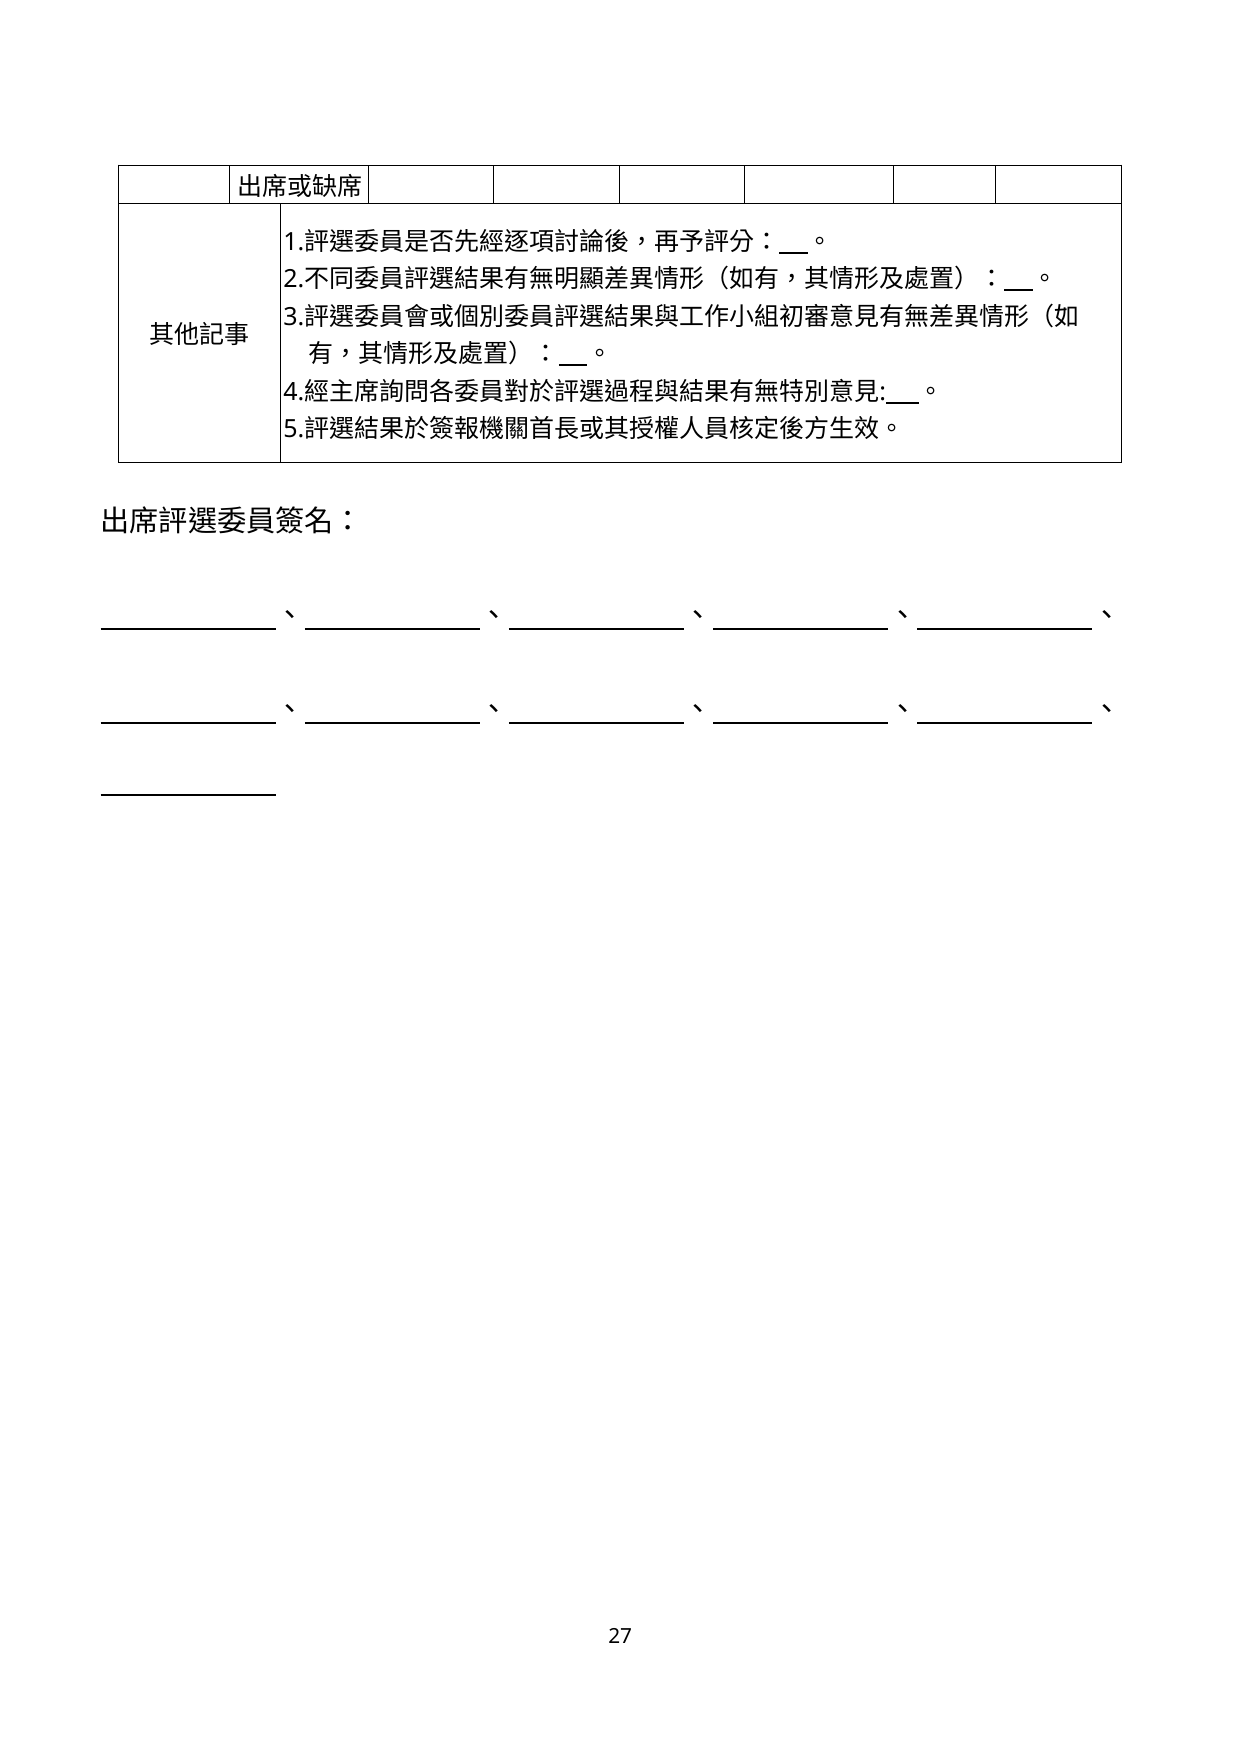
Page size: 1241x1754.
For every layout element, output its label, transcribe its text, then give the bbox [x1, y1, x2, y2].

table_cell 1.評選委員是否先經逐項討論後，再予評分： 。 2.不同委員評選結果有無明顯差異情形（如有，其情形及處置）： 。 3.評選委員會或個別委員評選結果與工作小組初審意見有無差異情形（如有，其情形及處置）： 。 4.經主席詢問各委員對於評選過程與結果有無特別意見: 。 5.評選結果於簽報機關首長或其授權人員核定後方生效。 [281, 204, 1121, 462]
table_cell [894, 166, 995, 203]
table_cell [996, 166, 1121, 203]
text 、 、 、 、 、 [100, 575, 1140, 650]
text 、 、 、 、 、 [100, 669, 1140, 744]
table_cell 出席或缺席 [230, 166, 368, 203]
table_cell [494, 166, 619, 203]
table_cell [620, 166, 744, 203]
table_cell [369, 166, 493, 203]
text 出席評選委員簽名： [100, 482, 1140, 557]
table_cell 其他記事 [119, 204, 280, 462]
table_cell [745, 166, 893, 203]
table_cell [119, 166, 229, 203]
